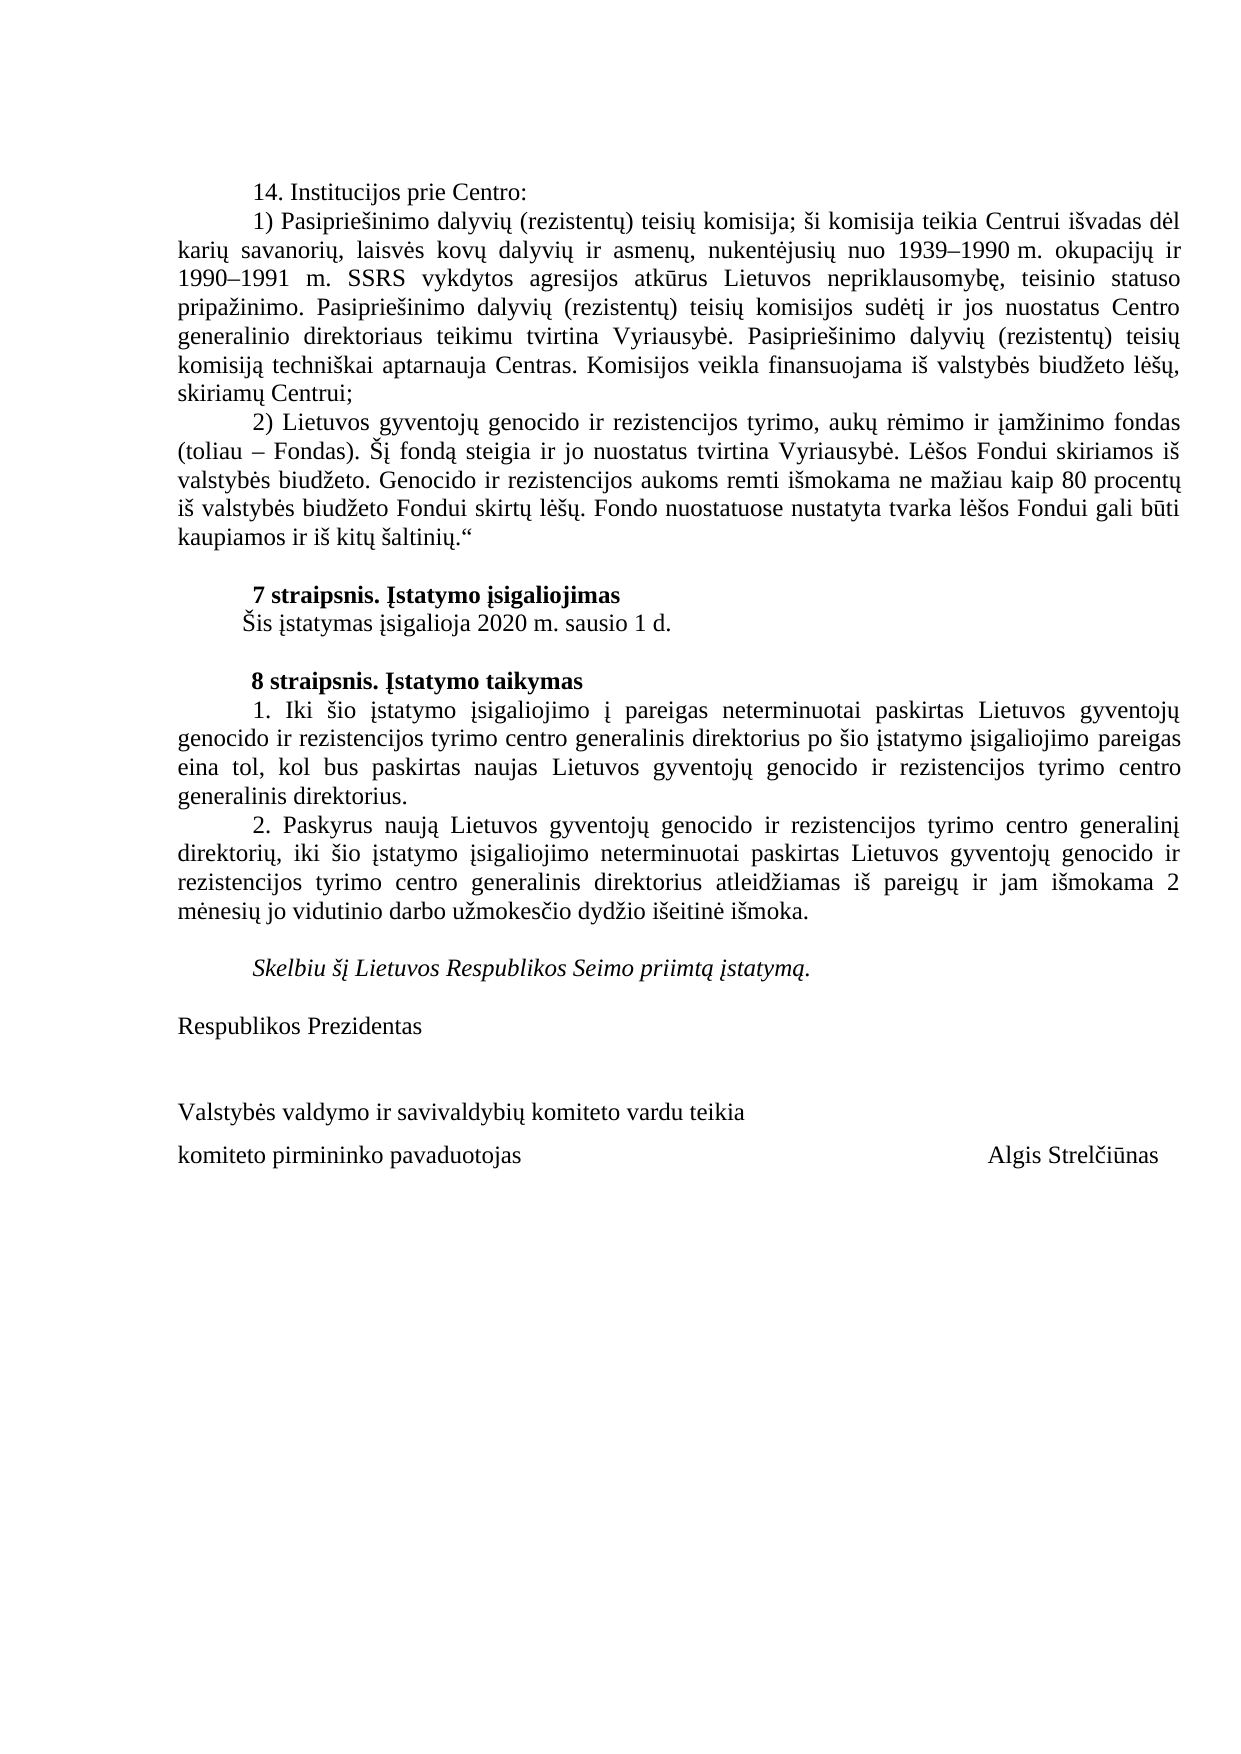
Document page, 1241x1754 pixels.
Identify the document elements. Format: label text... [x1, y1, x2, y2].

text 8 straipsnis. Įstatymo taikymas [177, 666, 1181, 695]
text 1. Iki šio įstatymo įsigaliojimo į pareigas neterminuotai paskirtas Lietuvos gyventojų genocido ir rezistencijos tyrimo centro generalinis direktorius po šio įstatymo įsigaliojimo pareigas eina tol, kol bus paskirtas naujas Lietuvos gyventojų genocido ir rezistencijos tyrimo centro generalinis direktorius. [177, 695, 1181, 810]
text 1) Pasipriešinimo dalyvių (rezistentų) teisių komisija; ši komisija teikia Centrui išvadas dėl karių savanorių, laisvės kovų dalyvių ir asmenų, nukentėjusių nuo 1939–1990 m. okupacijų ir 1990–1991 m. SSRS vykdytos agresijos atkūrus Lietuvos nepriklausomybę, teisinio statuso pripažinimo. Pasipriešinimo dalyvių (rezistentų) teisių komisijos sudėtį ir jos nuostatus Centro generalinio direktoriaus teikimu tvirtina Vyriausybė. Pasipriešinimo dalyvių (rezistentų) teisių komisiją techniškai aptarnauja Centras. Komisijos veikla finansuojama iš valstybės biudžeto lėšų, skiriamų Centrui; [177, 206, 1181, 407]
text 2) Lietuvos gyventojų genocido ir rezistencijos tyrimo, aukų rėmimo ir įamžinimo fondas (toliau – Fondas). Šį fondą steigia ir jo nuostatus tvirtina Vyriausybė. Lėšos Fondui skiriamos iš valstybės biudžeto. Genocido ir rezistencijos aukoms remti išmokama ne mažiau kaip 80 procentų iš valstybės biudžeto Fondui skirtų lėšų. Fondo nuostatuose nustatyta tvarka lėšos Fondui gali būti kaupiamos ir iš kitų šaltinių.“ [177, 407, 1181, 551]
text Skelbiu šį Lietuvos Respublikos Seimo priimtą įstatymą. [177, 953, 1181, 982]
text Šis įstatymas įsigalioja 2020 m. sausio 1 d. [177, 608, 1181, 637]
text 14. Institucijos prie Centro: [177, 177, 1181, 206]
text Valstybės valdymo ir savivaldybių komiteto vardu teikia [177, 1097, 1181, 1126]
text 2. Paskyrus naują Lietuvos gyventojų genocido ir rezistencijos tyrimo centro generalinį direktorių, iki šio įstatymo įsigaliojimo neterminuotai paskirtas Lietuvos gyventojų genocido ir rezistencijos tyrimo centro generalinis direktorius atleidžiamas iš pareigų ir jam išmokama 2 mėnesių jo vidutinio darbo užmokesčio dydžio išeitinė išmoka. [177, 810, 1181, 925]
text komiteto pirmininko pavaduotojas Algis Strelčiūnas [177, 1140, 1181, 1169]
text 7 straipsnis. Įstatymo įsigaliojimas [177, 580, 1181, 608]
text Respublikos Prezidentas [177, 1011, 1181, 1040]
